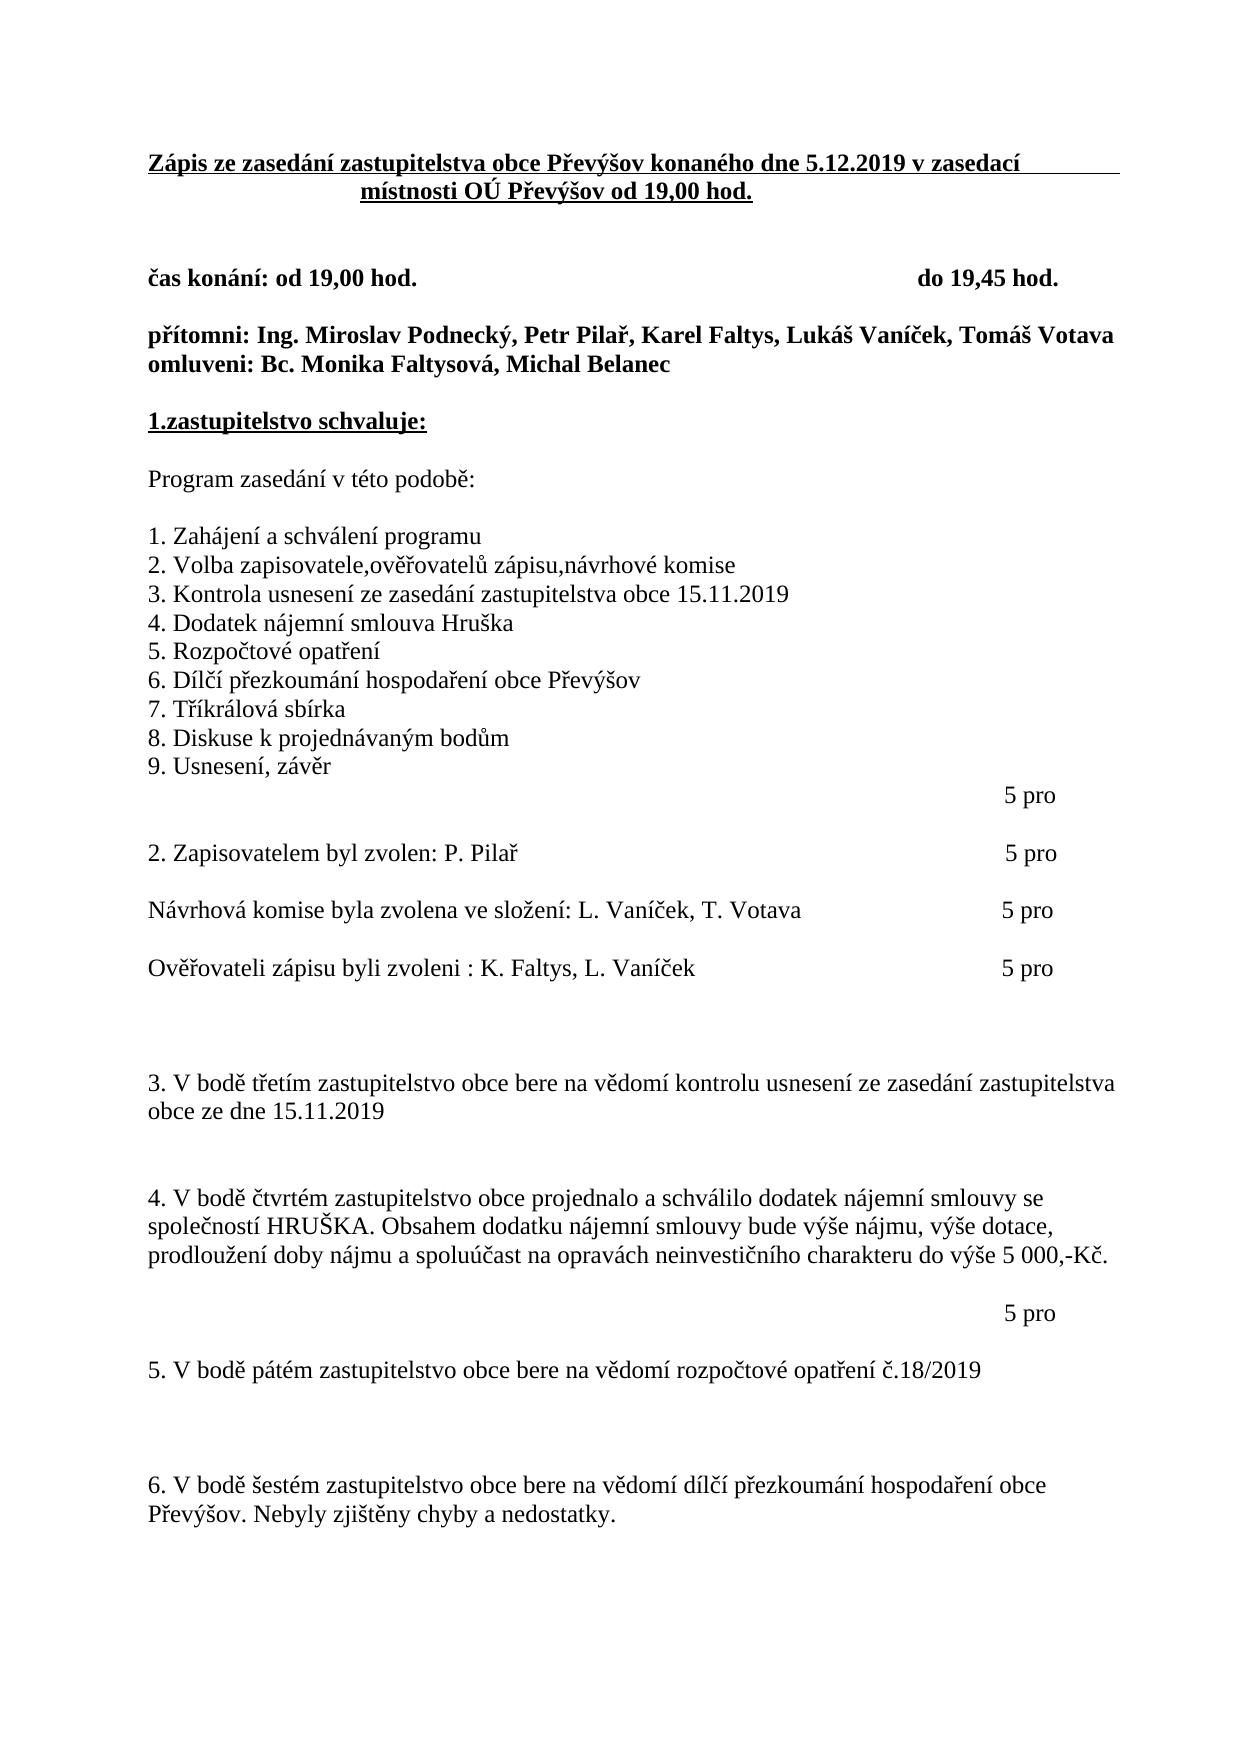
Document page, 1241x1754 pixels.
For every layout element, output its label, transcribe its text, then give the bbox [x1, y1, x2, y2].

text 1. Zahájení a schválení programu [148, 521, 1123, 550]
text 9. Usnesení, závěr [148, 751, 1123, 780]
text 6. V bodě šestém zastupitelstvo obce bere na vědomí dílčí přezkoumání hospodaření obce Převýšov. Nebyly zjištěny chyby a nedostatky. [148, 1470, 1093, 1528]
text 5 pro [148, 1298, 1123, 1326]
text 3. Kontrola usnesení ze zasedání zastupitelstva obce 15.11.2019 [148, 579, 1123, 608]
text čas konání: od 19,00 hod. do 19,45 hod. [148, 263, 1123, 291]
text 6. Dílčí přezkoumání hospodaření obce Převýšov [148, 665, 1123, 694]
text přítomni: Ing. Miroslav Podnecký, Petr Pilař, Karel Faltys, Lukáš Vaníček, Tomáš Votava [148, 320, 1123, 349]
text 7. Tříkrálová sbírka [148, 694, 1123, 723]
text Ověřovateli zápisu byli zvoleni : K. Faltys, L. Vaníček 5 pro [148, 953, 1123, 981]
text 4. V bodě čtvrtém zastupitelstvo obce projednalo a schválilo dodatek nájemní smlouvy se společností HRUŠKA. Obsahem dodatku nájemní smlouvy bude výše nájmu, výše dotace, prodloužení doby nájmu a spoluúčast na opravách neinvestičního charakteru do výše 5 000,-Kč. [148, 1183, 1123, 1269]
text Návrhová komise byla zvolena ve složení: L. Vaníček, T. Votava 5 pro [148, 895, 1123, 924]
text 4. Dodatek nájemní smlouva Hruška [148, 608, 1123, 636]
text 2. Zapisovatelem byl zvolen: P. Pilař 5 pro [148, 838, 1123, 866]
text 2. Volba zapisovatele,ověřovatelů zápisu,návrhové komise [148, 550, 1123, 579]
text Program zasedání v této podobě: [148, 464, 1123, 493]
text 5. Rozpočtové opatření [148, 636, 1123, 665]
text 5 pro [148, 780, 1123, 809]
text Zápis ze zasedání zastupitelstva obce Převýšov konaného dne 5.12.2019 v zasedací [148, 148, 1123, 176]
text 5. V bodě pátém zastupitelstvo obce bere na vědomí rozpočtové opatření č.18/2019 [148, 1355, 1093, 1384]
text 8. Diskuse k projednávaným bodům [148, 723, 1123, 751]
text omluveni: Bc. Monika Faltysová, Michal Belanec [148, 349, 1123, 378]
text 3. V bodě třetím zastupitelstvo obce bere na vědomí kontrolu usnesení ze zasedání zastupitelstva obce ze dne 15.11.2019 [148, 1068, 1123, 1125]
text 1.zastupitelstvo schvaluje: [148, 406, 1123, 435]
text místnosti OÚ Převýšov od 19,00 hod. [148, 176, 1123, 205]
